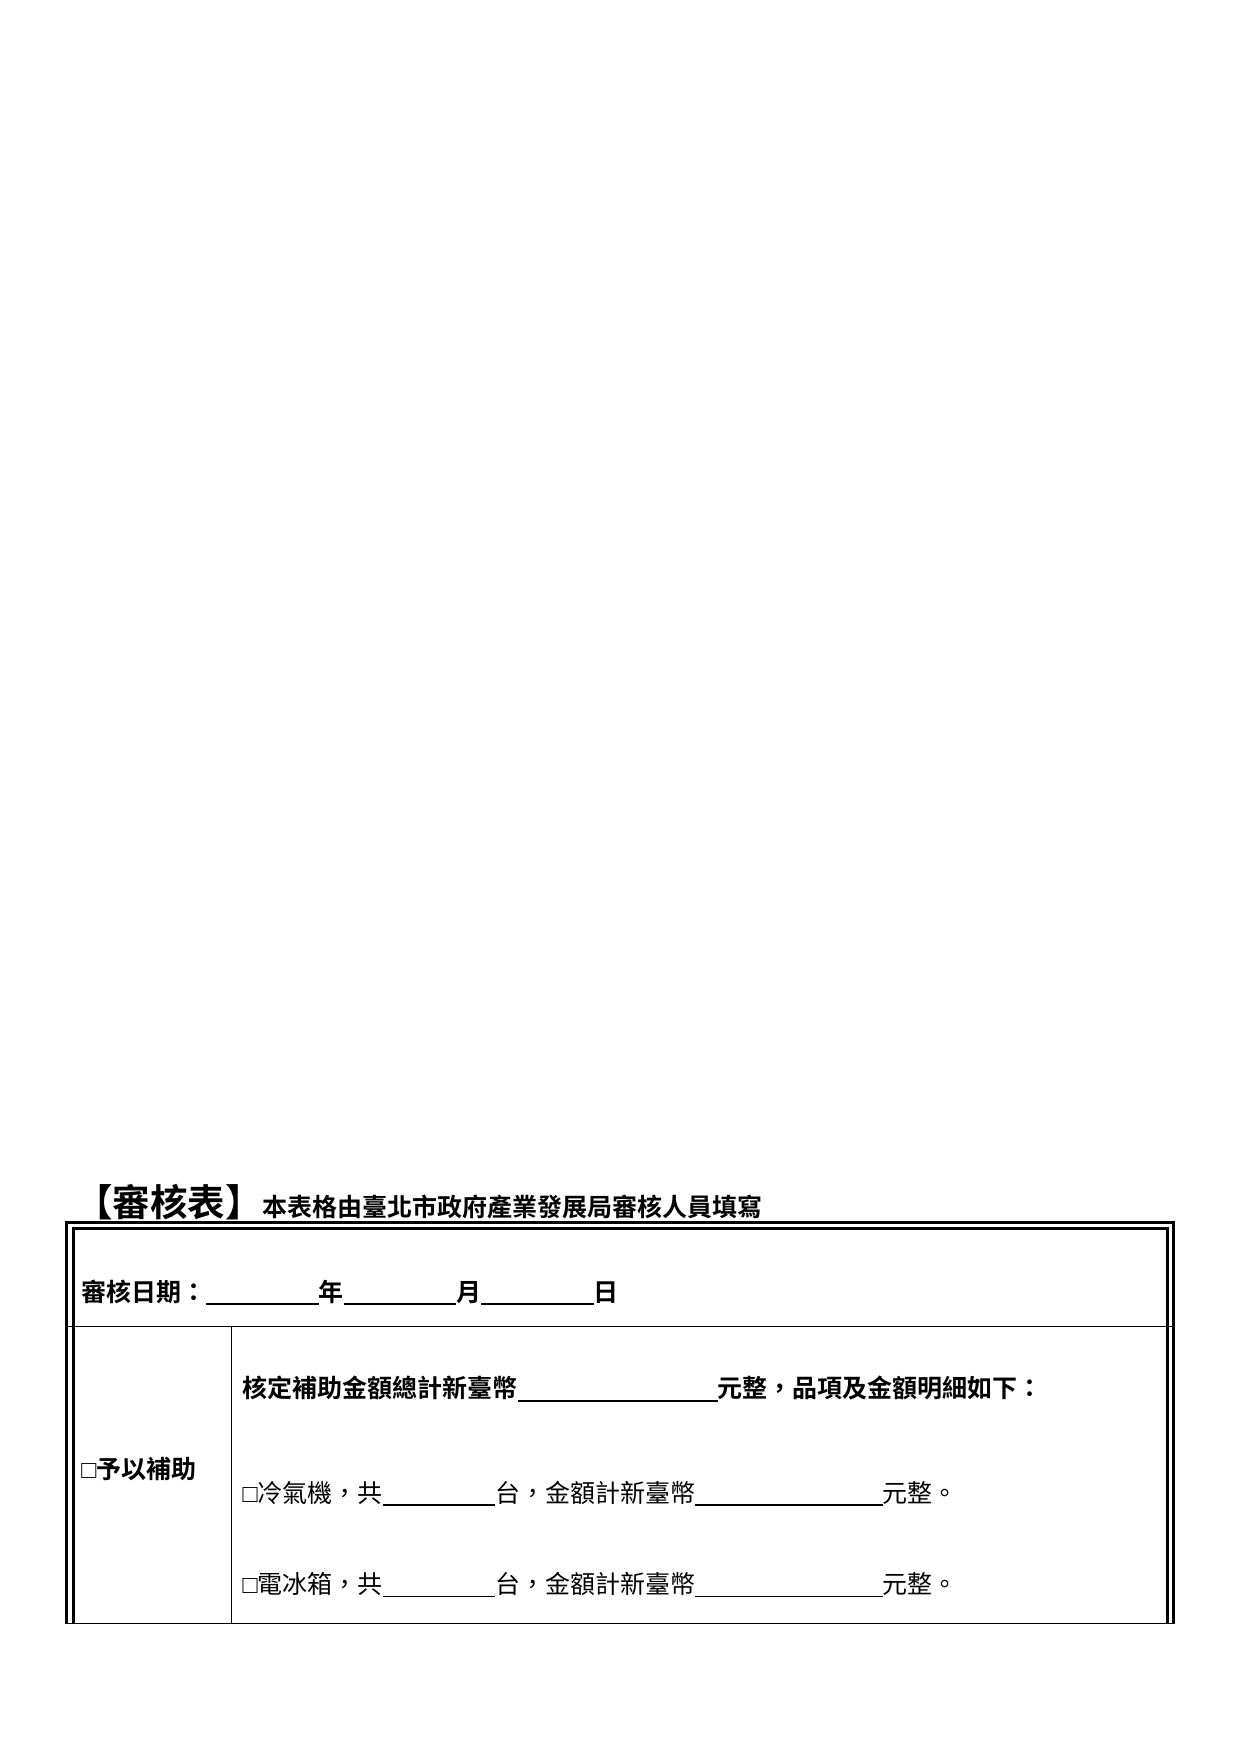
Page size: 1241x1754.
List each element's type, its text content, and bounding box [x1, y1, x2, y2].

table_header 審核日期： 年 月 日 [70, 1224, 1170, 1326]
text 【審核表】本表格由臺北市政府產業發展局審核人員填寫 [75, 1158, 1165, 1221]
table_cell 核定補助金額總計新臺幣 元整，品項及金額明細如下： □冷氣機，共 台，金額計新臺幣 元整。 □電冰箱，共 台，金額計新臺幣 元整。 [232, 1327, 1166, 1623]
table_cell □予以補助 [75, 1327, 231, 1623]
